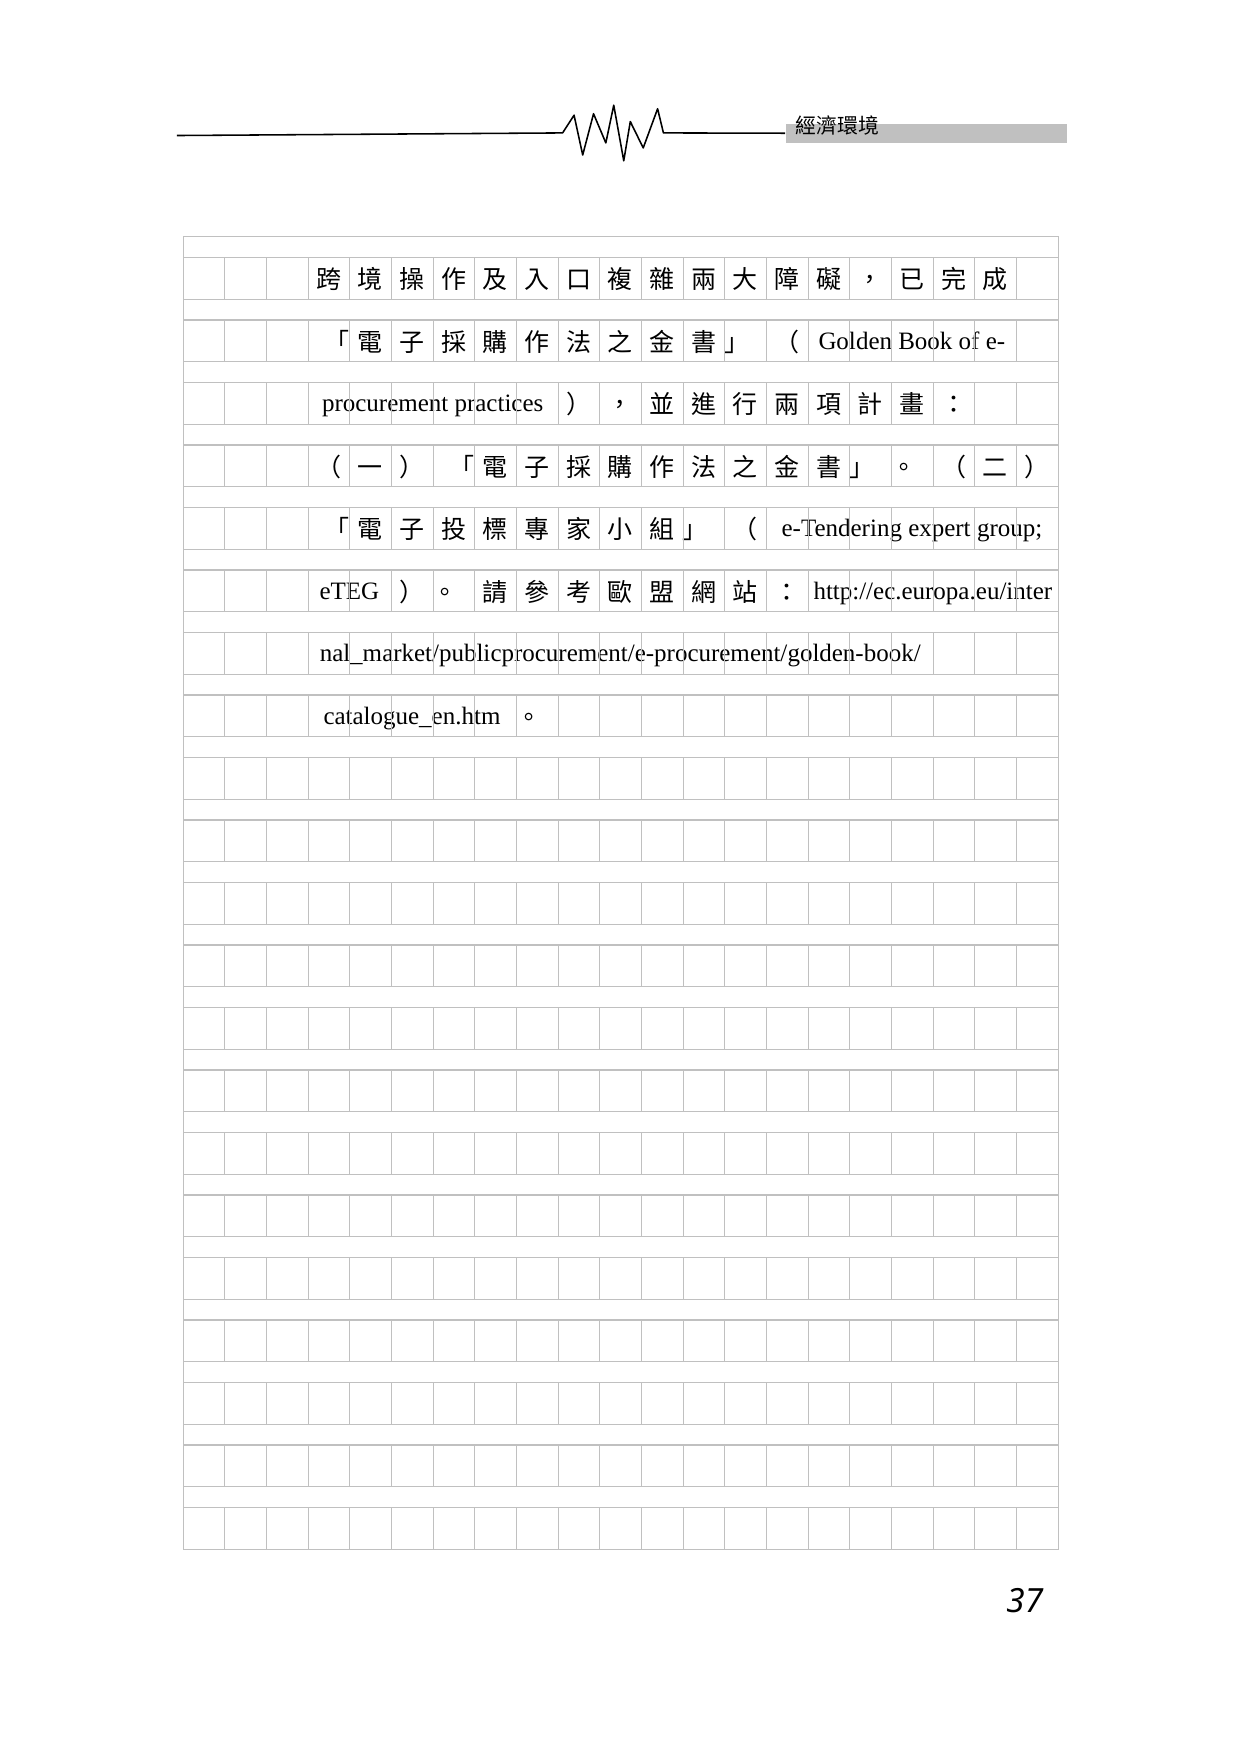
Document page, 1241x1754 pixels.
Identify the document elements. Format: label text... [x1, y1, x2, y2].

text 比利時為歐盟會員國之一，有關歐盟28國適用WTO政府採購協定之相關採購案件，均統一刊載於「歐盟政府採購入口網」（Gateway to European Public Procurement, SIMAP：http://simap.europa.eu/indes_en. htlm）。欲利用此一網頁查詢資料，可先免費上網註冊，並於自動核准後開始查詢相關歐盟政府採購資訊。目前歐盟及其會員國約有300個電子政府採購系統，惟有些系統不易接觸到國外用戶，並可能需要使用特定國家之工具來才能進入其系統。歐盟執委會為改善上述跨境操作及入口複雜兩大障礙，已完成「電子採購作法之金書」（Golden Book of e-procurement practices），並進行兩項計畫：（一）「電子採購作法之金書」。（二）「電子投標專家小組」（e-Tendering expert group; eTEG）。請參考歐盟網站：http://ec.europa.eu/internal_market/publicprocurement/e-procurement/golden-book/ catalogue_en.htm。 [281, 612, 1058, 632]
text 比利時為歐盟會員國之一，有關歐盟28國適用WTO政府採購協定之相關採購案件，均統一刊載於「歐盟政府採購入口網」（Gateway to European Public Procurement, SIMAP：http://simap.europa.eu/indes_en. htlm）。欲利用此一網頁查詢資料，可先免費上網註冊，並於自動核准後開始查詢相關歐盟政府採購資訊。目前歐盟及其會員國約有300個電子政府採購系統，惟有些系統不易接觸到國外用戶，並可能需要使用特定國家之工具來才能進入其系統。歐盟執委會為改善上述跨境操作及入口複雜兩大障礙，已完成「電子採購作法之金書」（Golden Book of e-procurement practices），並進行兩項計畫：（一）「電子採購作法之金書」。（二）「電子投標專家小組」（e-Tendering expert group; eTEG）。請參考歐盟網站：http://ec.europa.eu/internal_market/publicprocurement/e-procurement/golden-book/ catalogue_en.htm。 [281, 675, 1058, 694]
text 比利時為歐盟會員國之一，有關歐盟28國適用WTO政府採購協定之相關採購案件，均統一刊載於「歐盟政府採購入口網」（Gateway to European Public Procurement, SIMAP：http://simap.europa.eu/indes_en. htlm）。欲利用此一網頁查詢資料，可先免費上網註冊，並於自動核准後開始查詢相關歐盟政府採購資訊。目前歐盟及其會員國約有300個電子政府採購系統，惟有些系統不易接觸到國外用戶，並可能需要使用特定國家之工具來才能進入其系統。歐盟執委會為改善上述跨境操作及入口複雜兩大障礙，已完成「電子採購作法之金書」（Golden Book of e-procurement practices），並進行兩項計畫：（一）「電子採購作法之金書」。（二）「電子投標專家小組」（e-Tendering expert group; eTEG）。請參考歐盟網站：http://ec.europa.eu/internal_market/publicprocurement/e-procurement/golden-book/ catalogue_en.htm。 [281, 487, 1058, 507]
text 比利時為歐盟會員國之一，有關歐盟28國適用WTO政府採購協定之相關採購案件，均統一刊載於「歐盟政府採購入口網」（Gateway to European Public Procurement, SIMAP：http://simap.europa.eu/indes_en. htlm）。欲利用此一網頁查詢資料，可先免費上網註冊，並於自動核准後開始查詢相關歐盟政府採購資訊。目前歐盟及其會員國約有300個電子政府採購系統，惟有些系統不易接觸到國外用戶，並可能需要使用特定國家之工具來才能進入其系統。歐盟執委會為改善上述跨境操作及入口複雜兩大障礙，已完成「電子採購作法之金書」（Golden Book of e-procurement practices），並進行兩項計畫：（一）「電子採購作法之金書」。（二）「電子投標專家小組」（e-Tendering expert group; eTEG）。請參考歐盟網站：http://ec.europa.eu/internal_market/publicprocurement/e-procurement/golden-book/ catalogue_en.htm。 [281, 362, 1058, 382]
text 比利時為歐盟會員國之一，有關歐盟28國適用WTO政府採購協定之相關採購案件，均統一刊載於「歐盟政府採購入口網」（Gateway to European Public Procurement, SIMAP：http://simap.europa.eu/indes_en. htlm）。欲利用此一網頁查詢資料，可先免費上網註冊，並於自動核准後開始查詢相關歐盟政府採購資訊。目前歐盟及其會員國約有300個電子政府採購系統，惟有些系統不易接觸到國外用戶，並可能需要使用特定國家之工具來才能進入其系統。歐盟執委會為改善上述跨境操作及入口複雜兩大障礙，已完成「電子採購作法之金書」（Golden Book of e-procurement practices），並進行兩項計畫：（一）「電子採購作法之金書」。（二）「電子投標專家小組」（e-Tendering expert group; eTEG）。請參考歐盟網站：http://ec.europa.eu/internal_market/publicprocurement/e-procurement/golden-book/ catalogue_en.htm。 [281, 237, 1058, 257]
text 比利時為歐盟會員國之一，有關歐盟28國適用WTO政府採購協定之相關採購案件，均統一刊載於「歐盟政府採購入口網」（Gateway to European Public Procurement, SIMAP：http://simap.europa.eu/indes_en. htlm）。欲利用此一網頁查詢資料，可先免費上網註冊，並於自動核准後開始查詢相關歐盟政府採購資訊。目前歐盟及其會員國約有300個電子政府採購系統，惟有些系統不易接觸到國外用戶，並可能需要使用特定國家之工具來才能進入其系統。歐盟執委會為改善上述跨境操作及入口複雜兩大障礙，已完成「電子採購作法之金書」（Golden Book of e-procurement practices），並進行兩項計畫：（一）「電子採購作法之金書」。（二）「電子投標專家小組」（e-Tendering expert group; eTEG）。請參考歐盟網站：http://ec.europa.eu/internal_market/publicprocurement/e-procurement/golden-book/ catalogue_en.htm。 [281, 550, 1058, 569]
text 比利時為歐盟會員國之一，有關歐盟28國適用WTO政府採購協定之相關採購案件，均統一刊載於「歐盟政府採購入口網」（Gateway to European Public Procurement, SIMAP：http://simap.europa.eu/indes_en. htlm）。欲利用此一網頁查詢資料，可先免費上網註冊，並於自動核准後開始查詢相關歐盟政府採購資訊。目前歐盟及其會員國約有300個電子政府採購系統，惟有些系統不易接觸到國外用戶，並可能需要使用特定國家之工具來才能進入其系統。歐盟執委會為改善上述跨境操作及入口複雜兩大障礙，已完成「電子採購作法之金書」（Golden Book of e-procurement practices），並進行兩項計畫：（一）「電子採購作法之金書」。（二）「電子投標專家小組」（e-Tendering expert group; eTEG）。請參考歐盟網站：http://ec.europa.eu/internal_market/publicprocurement/e-procurement/golden-book/ catalogue_en.htm。 [281, 300, 1058, 319]
text 比利時為歐盟會員國之一，有關歐盟28國適用WTO政府採購協定之相關採購案件，均統一刊載於「歐盟政府採購入口網」（Gateway to European Public Procurement, SIMAP：http://simap.europa.eu/indes_en. htlm）。欲利用此一網頁查詢資料，可先免費上網註冊，並於自動核准後開始查詢相關歐盟政府採購資訊。目前歐盟及其會員國約有300個電子政府採購系統，惟有些系統不易接觸到國外用戶，並可能需要使用特定國家之工具來才能進入其系統。歐盟執委會為改善上述跨境操作及入口複雜兩大障礙，已完成「電子採購作法之金書」（Golden Book of e-procurement practices），並進行兩項計畫：（一）「電子採購作法之金書」。（二）「電子投標專家小組」（e-Tendering expert group; eTEG）。請參考歐盟網站：http://ec.europa.eu/internal_market/publicprocurement/e-procurement/golden-book/ catalogue_en.htm。 [281, 425, 1058, 444]
